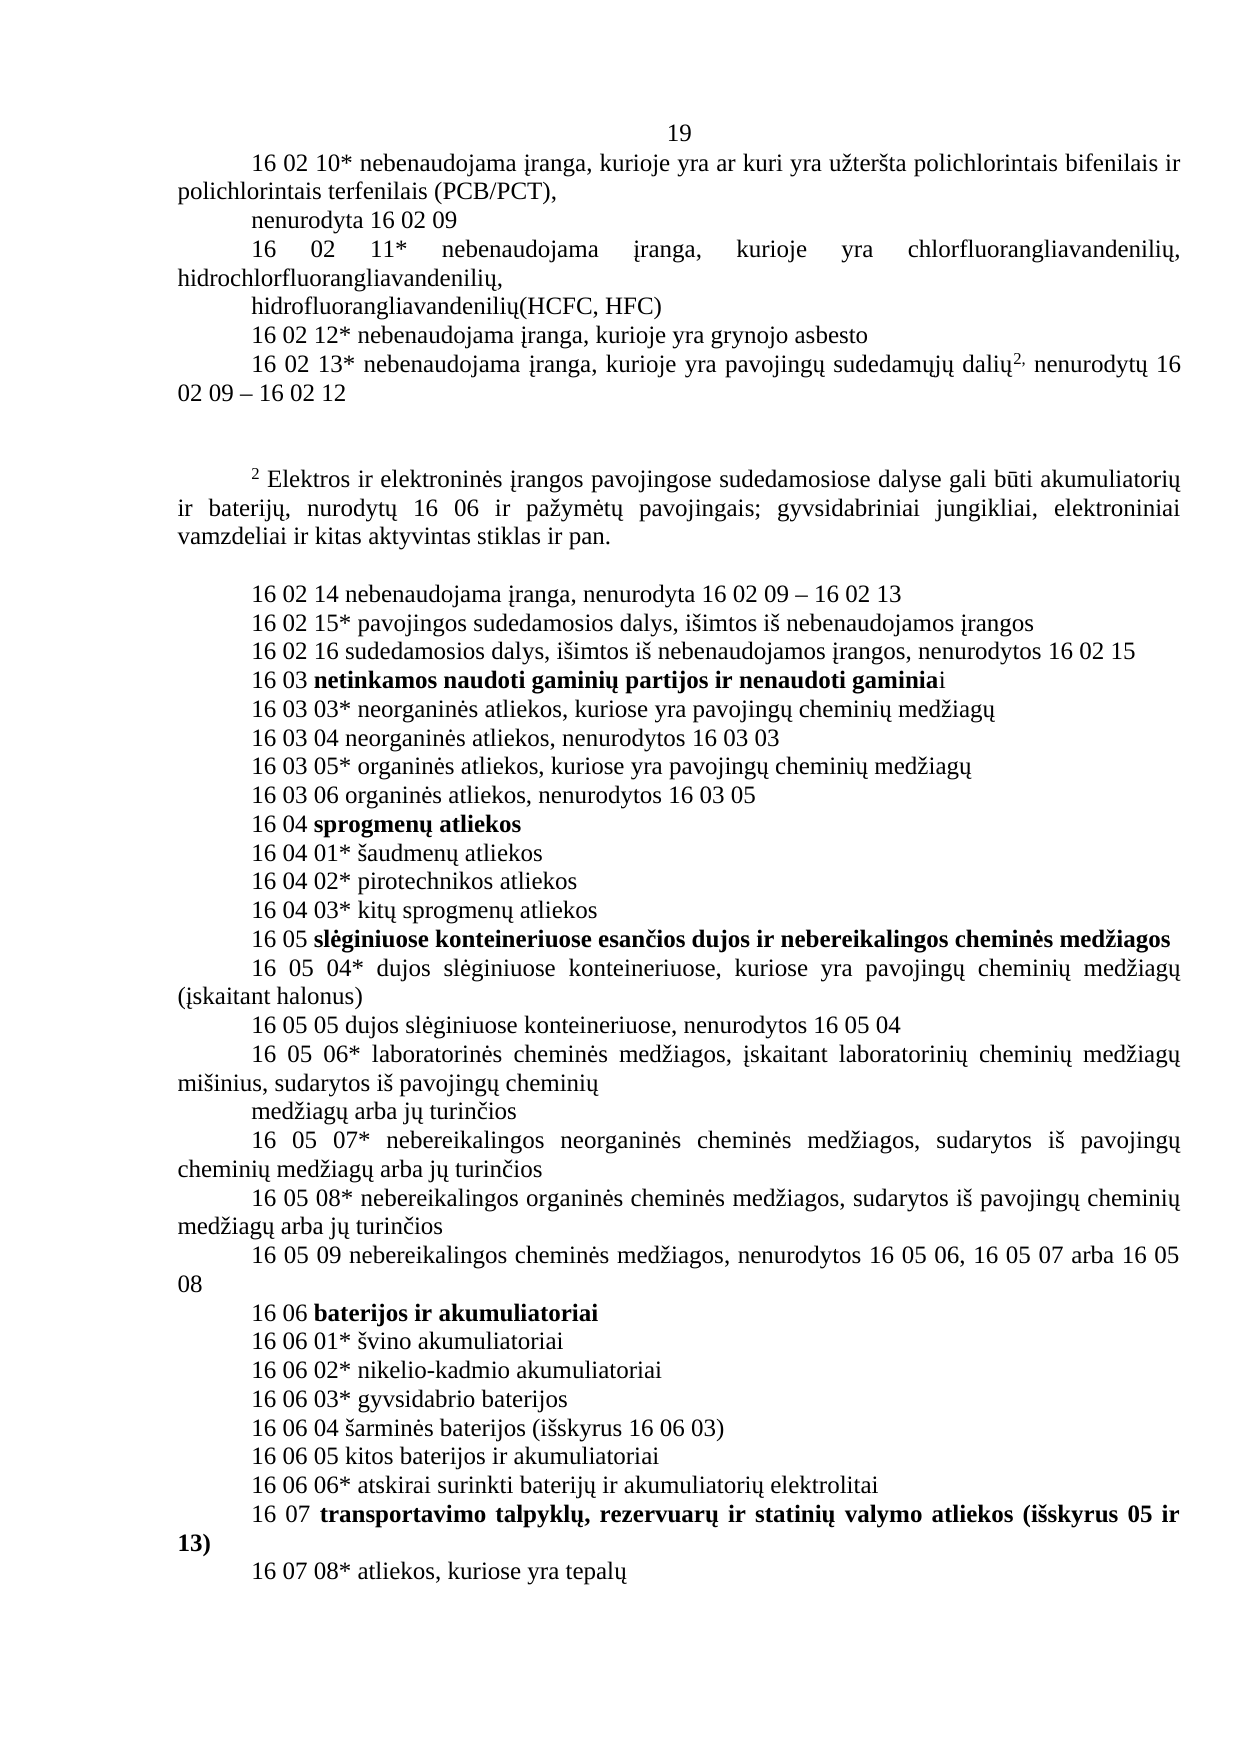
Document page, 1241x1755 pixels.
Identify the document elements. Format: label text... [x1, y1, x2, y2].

text 16 06 baterijos ir akumuliatoriai [177, 1298, 1181, 1326]
text 16 03 06 organinės atliekos, nenurodytos 16 03 05 [177, 780, 1181, 809]
text 16 07 08* atliekos, kuriose yra tepalų [177, 1556, 1181, 1585]
text 16 02 16 sudedamosios dalys, išimtos iš nebenaudojamos įrangos, nenurodytos 16 02 15 [177, 636, 1181, 665]
text 16 02 15* pavojingos sudedamosios dalys, išimtos iš nebenaudojamos įrangos [177, 608, 1181, 636]
text hidrofluorangliavandenilių(HCFC, HFC) [177, 291, 1181, 320]
text 16 05 06* laboratorinės cheminės medžiagos, įskaitant laboratorinių cheminių medžiagų mišinius, sudarytos iš pavojingų cheminių [177, 1039, 1181, 1096]
text 16 07 transportavimo talpyklų, rezervuarų ir statinių valymo atliekos (išskyrus 05 ir 13) [177, 1499, 1181, 1556]
text 16 02 11* nebenaudojama įranga, kurioje yra chlorfluorangliavandenilių, hidrochlorfluorangliavandenilių, [177, 234, 1181, 291]
text medžiagų arba jų turinčios [177, 1096, 1181, 1125]
text 16 05 slėginiuose konteineriuose esančios dujos ir nebereikalingos cheminės medžiagos [177, 924, 1181, 953]
text 16 02 13* nebenaudojama įranga, kurioje yra pavojingų sudedamųjų dalių2, nenurodytų 16 02 09 – 16 02 12 [177, 349, 1181, 406]
text 16 05 05 dujos slėginiuose konteineriuose, nenurodytos 16 05 04 [177, 1010, 1181, 1039]
text 16 02 10* nebenaudojama įranga, kurioje yra ar kuri yra užteršta polichlorintais bifenilais ir polichlorintais terfenilais (PCB/PCT), [177, 148, 1181, 205]
text 16 06 02* nikelio-kadmio akumuliatoriai [177, 1355, 1181, 1384]
text 16 03 03* neorganinės atliekos, kuriose yra pavojingų cheminių medžiagų [177, 694, 1181, 723]
text 2 Elektros ir elektroninės įrangos pavojingose sudedamosiose dalyse gali būti akumuliatorių ir baterijų, nurodytų 16 06 ir pažymėtų pavojingais; gyvsidabriniai jungikliai, elektroniniai vamzdeliai ir kitas aktyvintas stiklas ir pan. [177, 464, 1181, 550]
text 16 04 03* kitų sprogmenų atliekos [177, 895, 1181, 924]
text nenurodyta 16 02 09 [177, 205, 1181, 234]
text 16 06 05 kitos baterijos ir akumuliatoriai [177, 1441, 1181, 1470]
text 16 05 09 nebereikalingos cheminės medžiagos, nenurodytos 16 05 06, 16 05 07 arba 16 05 08 [177, 1240, 1181, 1298]
text 16 04 sprogmenų atliekos [177, 809, 1181, 838]
text 16 03 05* organinės atliekos, kuriose yra pavojingų cheminių medžiagų [177, 751, 1181, 780]
text 16 03 netinkamos naudoti gaminių partijos ir nenaudoti gaminiai [177, 665, 1181, 694]
text 16 02 14 nebenaudojama įranga, nenurodyta 16 02 09 – 16 02 13 [177, 579, 1181, 608]
text 16 05 08* nebereikalingos organinės cheminės medžiagos, sudarytos iš pavojingų cheminių medžiagų arba jų turinčios [177, 1183, 1181, 1240]
text 16 02 12* nebenaudojama įranga, kurioje yra grynojo asbesto [177, 320, 1181, 349]
text 16 06 04 šarminės baterijos (išskyrus 16 06 03) [177, 1413, 1181, 1441]
text 16 06 01* švino akumuliatoriai [177, 1326, 1181, 1355]
text 16 03 04 neorganinės atliekos, nenurodytos 16 03 03 [177, 723, 1181, 751]
text 16 04 02* pirotechnikos atliekos [177, 866, 1181, 895]
text 16 05 04* dujos slėginiuose konteineriuose, kuriose yra pavojingų cheminių medžiagų (įskaitant halonus) [177, 953, 1181, 1010]
text 16 06 03* gyvsidabrio baterijos [177, 1384, 1181, 1413]
text 16 04 01* šaudmenų atliekos [177, 838, 1181, 866]
text 16 05 07* nebereikalingos neorganinės cheminės medžiagos, sudarytos iš pavojingų cheminių medžiagų arba jų turinčios [177, 1125, 1181, 1183]
text 16 06 06* atskirai surinkti baterijų ir akumuliatorių elektrolitai [177, 1470, 1181, 1499]
